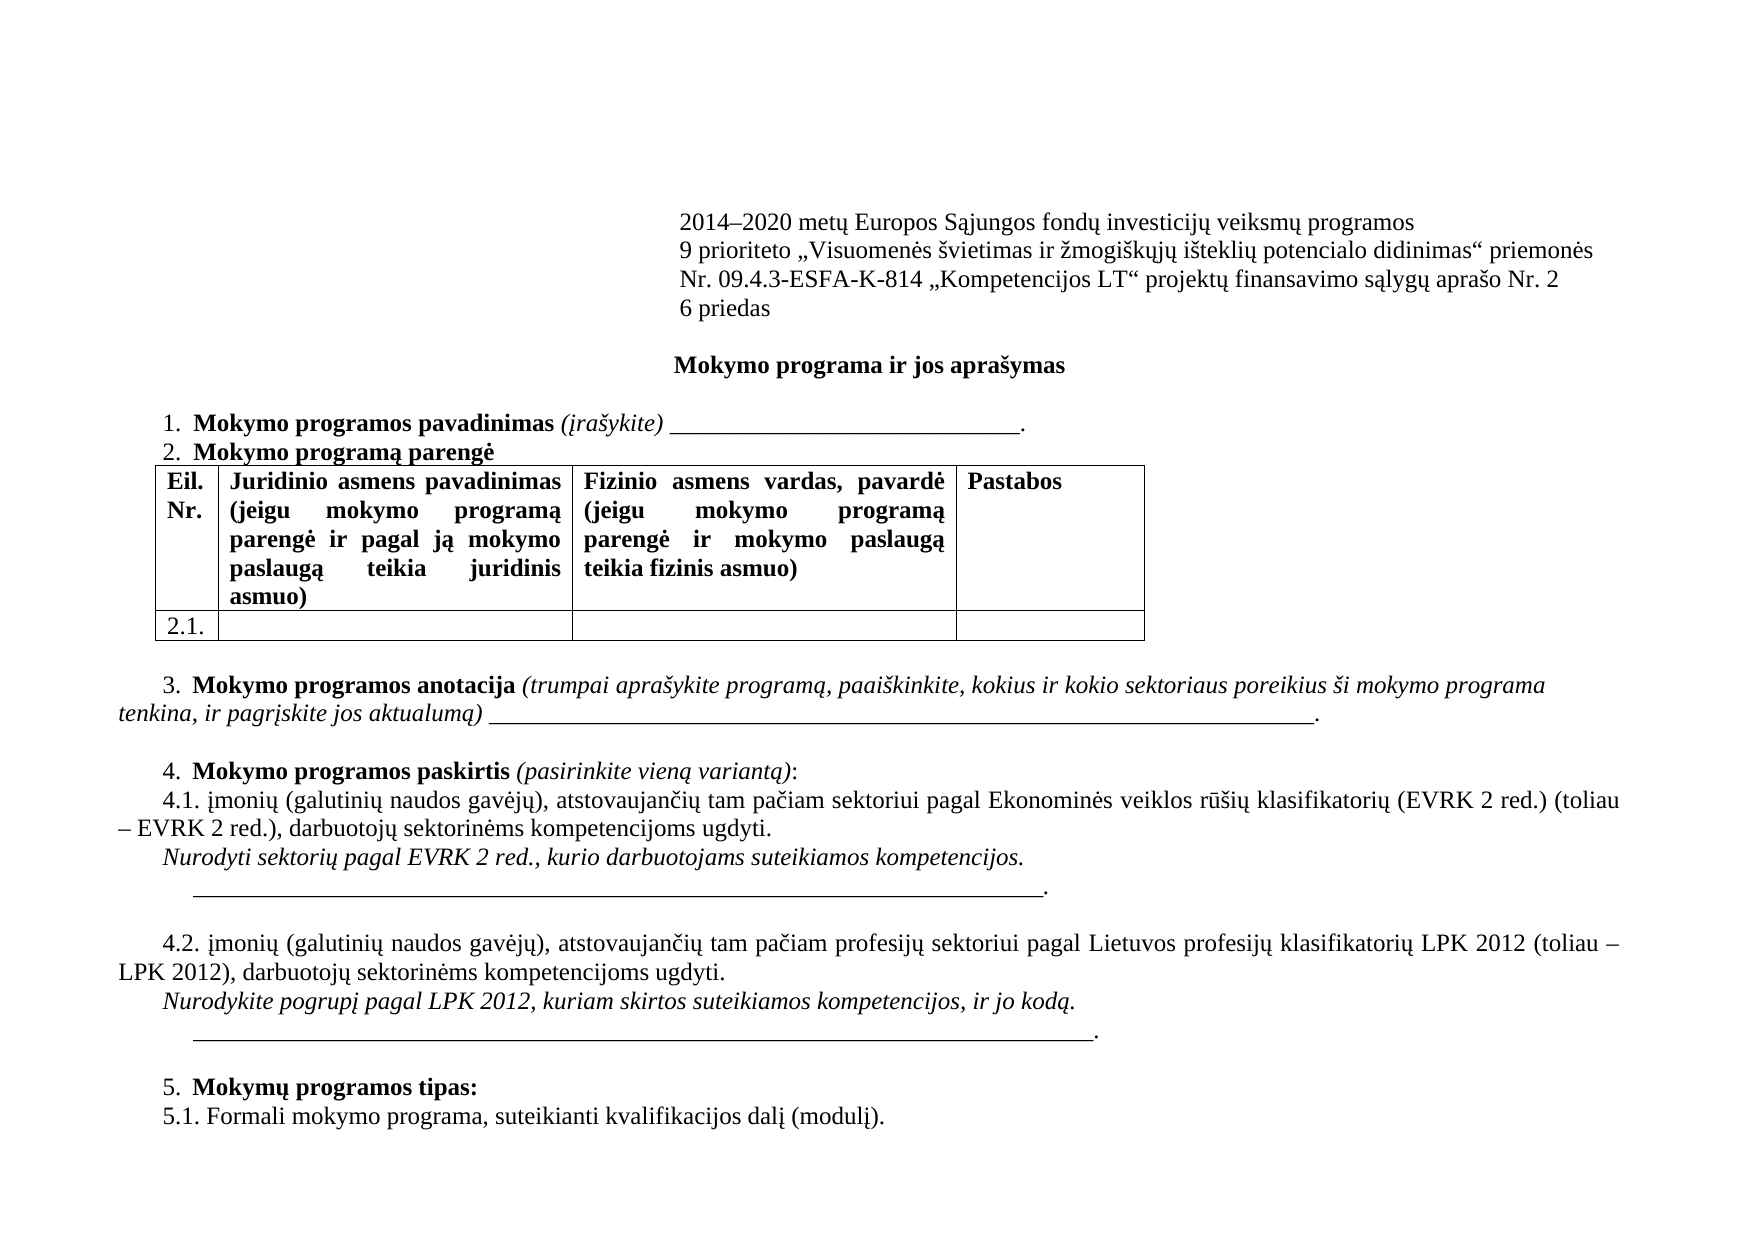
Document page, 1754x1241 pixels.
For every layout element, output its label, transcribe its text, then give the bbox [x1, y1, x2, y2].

text 1. Mokymo programos pavadinimas (įrašykite) ____________________________. [162, 408, 1621, 437]
table_header Eil. Nr. [156, 466, 218, 610]
text 3. Mokymo programos anotacija (trumpai aprašykite programą, paaiškinkite, kokius ir kokio sektoriaus poreikius ši mokymo programa [118, 670, 1621, 698]
text 5.1. Formali mokymo programa, suteikianti kvalifikacijos dalį (modulį). [118, 1101, 1621, 1130]
table_cell [957, 611, 1144, 640]
table_cell 2.1. [156, 611, 218, 640]
text 6 priedas [679, 293, 1621, 322]
text 4. Mokymo programos paskirtis (pasirinkite vieną variantą): [162, 756, 1621, 785]
text Mokymo programa ir jos aprašymas [118, 350, 1621, 379]
text Nurodykite pogrupį pagal LPK 2012, kuriam skirtos suteikiamos kompetencijos, ir jo kodą. [162, 986, 1621, 1015]
table_header Fizinio asmens vardas, pavardė (jeigu mokymo programą parengė ir mokymo paslaugą teikia fizinis asmuo) [573, 466, 956, 610]
table_cell [219, 611, 572, 640]
table_header Juridinio asmens pavadinimas (jeigu mokymo programą parengė ir pagal ją mokymo paslaugą teikia juridinis asmuo) [219, 466, 572, 610]
text 4.2. įmonių (galutinių naudos gavėjų), atstovaujančių tam pačiam profesijų sektoriui pagal Lietuvos profesijų klasifikatorių LPK 2012 (toliau – LPK 2012), darbuotojų sektorinėms kompetencijoms ugdyti. [118, 928, 1621, 986]
text 2014–2020 metų Europos Sąjungos fondų investicijų veiksmų programos [679, 207, 1621, 235]
text 2. Mokymo programą parengė [162, 437, 1621, 465]
text ____________________________________________________________________. [193, 871, 1621, 900]
text 5. Mokymų programos tipas: [162, 1072, 1621, 1101]
text 4.1. įmonių (galutinių naudos gavėjų), atstovaujančių tam pačiam sektoriui pagal Ekonominės veiklos rūšių klasifikatorių (EVRK 2 red.) (toliau – EVRK 2 red.), darbuotojų sektorinėms kompetencijoms ugdyti. [118, 785, 1621, 842]
table_cell [573, 611, 956, 640]
text Nurodyti sektorių pagal EVRK 2 red., kurio darbuotojams suteikiamos kompetencijos. [162, 842, 1621, 871]
text Nr. 09.4.3-ESFA-K-814 „Kompetencijos LT“ projektų finansavimo sąlygų aprašo Nr. 2 [679, 264, 1621, 293]
table_header Pastabos [957, 466, 1144, 610]
text ________________________________________________________________________. [193, 1015, 1621, 1043]
text tenkina, ir pagrįskite jos aktualumą) __________________________________________________________________. [118, 698, 1621, 727]
text 9 prioriteto „Visuomenės švietimas ir žmogiškųjų išteklių potencialo didinimas“ priemonės [679, 235, 1621, 264]
